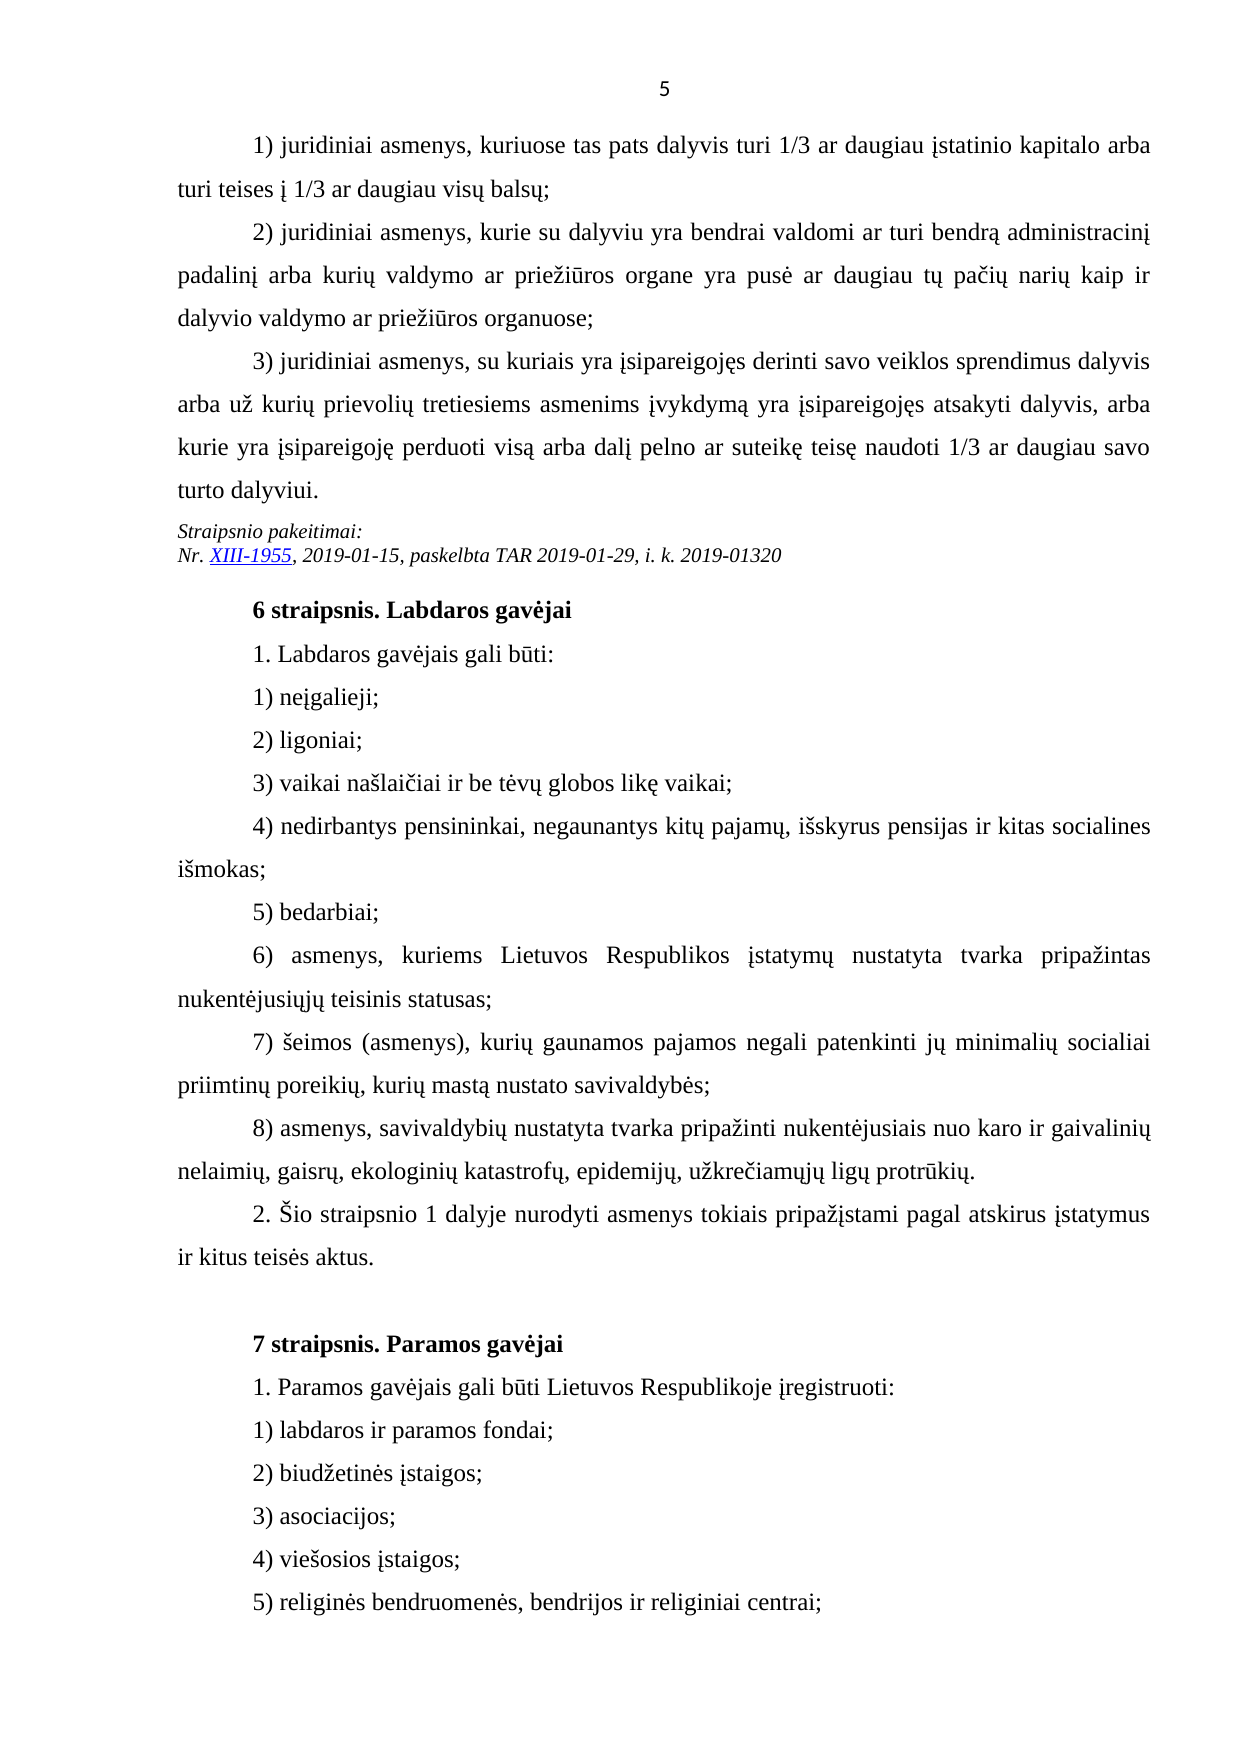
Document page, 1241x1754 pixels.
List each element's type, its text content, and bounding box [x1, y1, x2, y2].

text 1) labdaros ir paramos fondai; [177, 1415, 1152, 1444]
text 2) biudžetinės įstaigos; [177, 1458, 1152, 1487]
text 6 straipsnis. Labdaros gavėjai [177, 596, 1152, 624]
text 3) juridiniai asmenys, su kuriais yra įsipareigojęs derinti savo veiklos sprendimus dalyvis arba už kurių prievolių tretiesiems asmenims įvykdymą yra įsipareigojęs atsakyti dalyvis, arba kurie yra įsipareigoję perduoti visą arba dalį pelno ar suteikę teisę naudoti 1/3 ar daugiau savo turto dalyviui. [177, 346, 1152, 504]
text 6) asmenys, kuriems Lietuvos Respublikos įstatymų nustatyta tvarka pripažintas nukentėjusiųjų teisinis statusas; [177, 941, 1152, 1012]
text 5) bedarbiai; [177, 897, 1152, 926]
text 1) juridiniai asmenys, kuriuose tas pats dalyvis turi 1/3 ar daugiau įstatinio kapitalo arba turi teises į 1/3 ar daugiau visų balsų; [177, 131, 1152, 202]
text 4) nedirbantys pensininkai, negaunantys kitų pajamų, išskyrus pensijas ir kitas socialines išmokas; [177, 811, 1152, 883]
text 4) viešosios įstaigos; [177, 1544, 1152, 1573]
text 1) neįgalieji; [177, 682, 1152, 711]
text 5) religinės bendruomenės, bendrijos ir religiniai centrai; [177, 1587, 1152, 1616]
text 2) ligoniai; [177, 725, 1152, 754]
text Nr. XIII-1955, 2019-01-15, paskelbta TAR 2019-01-29, i. k. 2019-01320 [177, 543, 1152, 567]
text 1. Paramos gavėjais gali būti Lietuvos Respublikoje įregistruoti: [177, 1372, 1152, 1401]
text 7) šeimos (asmenys), kurių gaunamos pajamos negali patenkinti jų minimalių socialiai priimtinų poreikių, kurių mastą nustato savivaldybės; [177, 1027, 1152, 1099]
text 8) asmenys, savivaldybių nustatyta tvarka pripažinti nukentėjusiais nuo karo ir gaivalinių nelaimių, gaisrų, ekologinių katastrofų, epidemijų, užkrečiamųjų ligų protrūkių. [177, 1113, 1152, 1185]
text 2. Šio straipsnio 1 dalyje nurodyti asmenys tokiais pripažįstami pagal atskirus įstatymus ir kitus teisės aktus. [177, 1199, 1152, 1271]
text Straipsnio pakeitimai: [177, 519, 1152, 543]
text 7 straipsnis. Paramos gavėjai [177, 1329, 1152, 1357]
text 1. Labdaros gavėjais gali būti: [177, 639, 1152, 667]
text 3) vaikai našlaičiai ir be tėvų globos likę vaikai; [177, 768, 1152, 797]
text 3) asociacijos; [177, 1501, 1152, 1530]
text 2) juridiniai asmenys, kurie su dalyviu yra bendrai valdomi ar turi bendrą administracinį padalinį arba kurių valdymo ar priežiūros organe yra pusė ar daugiau tų pačių narių kaip ir dalyvio valdymo ar priežiūros organuose; [177, 217, 1152, 332]
